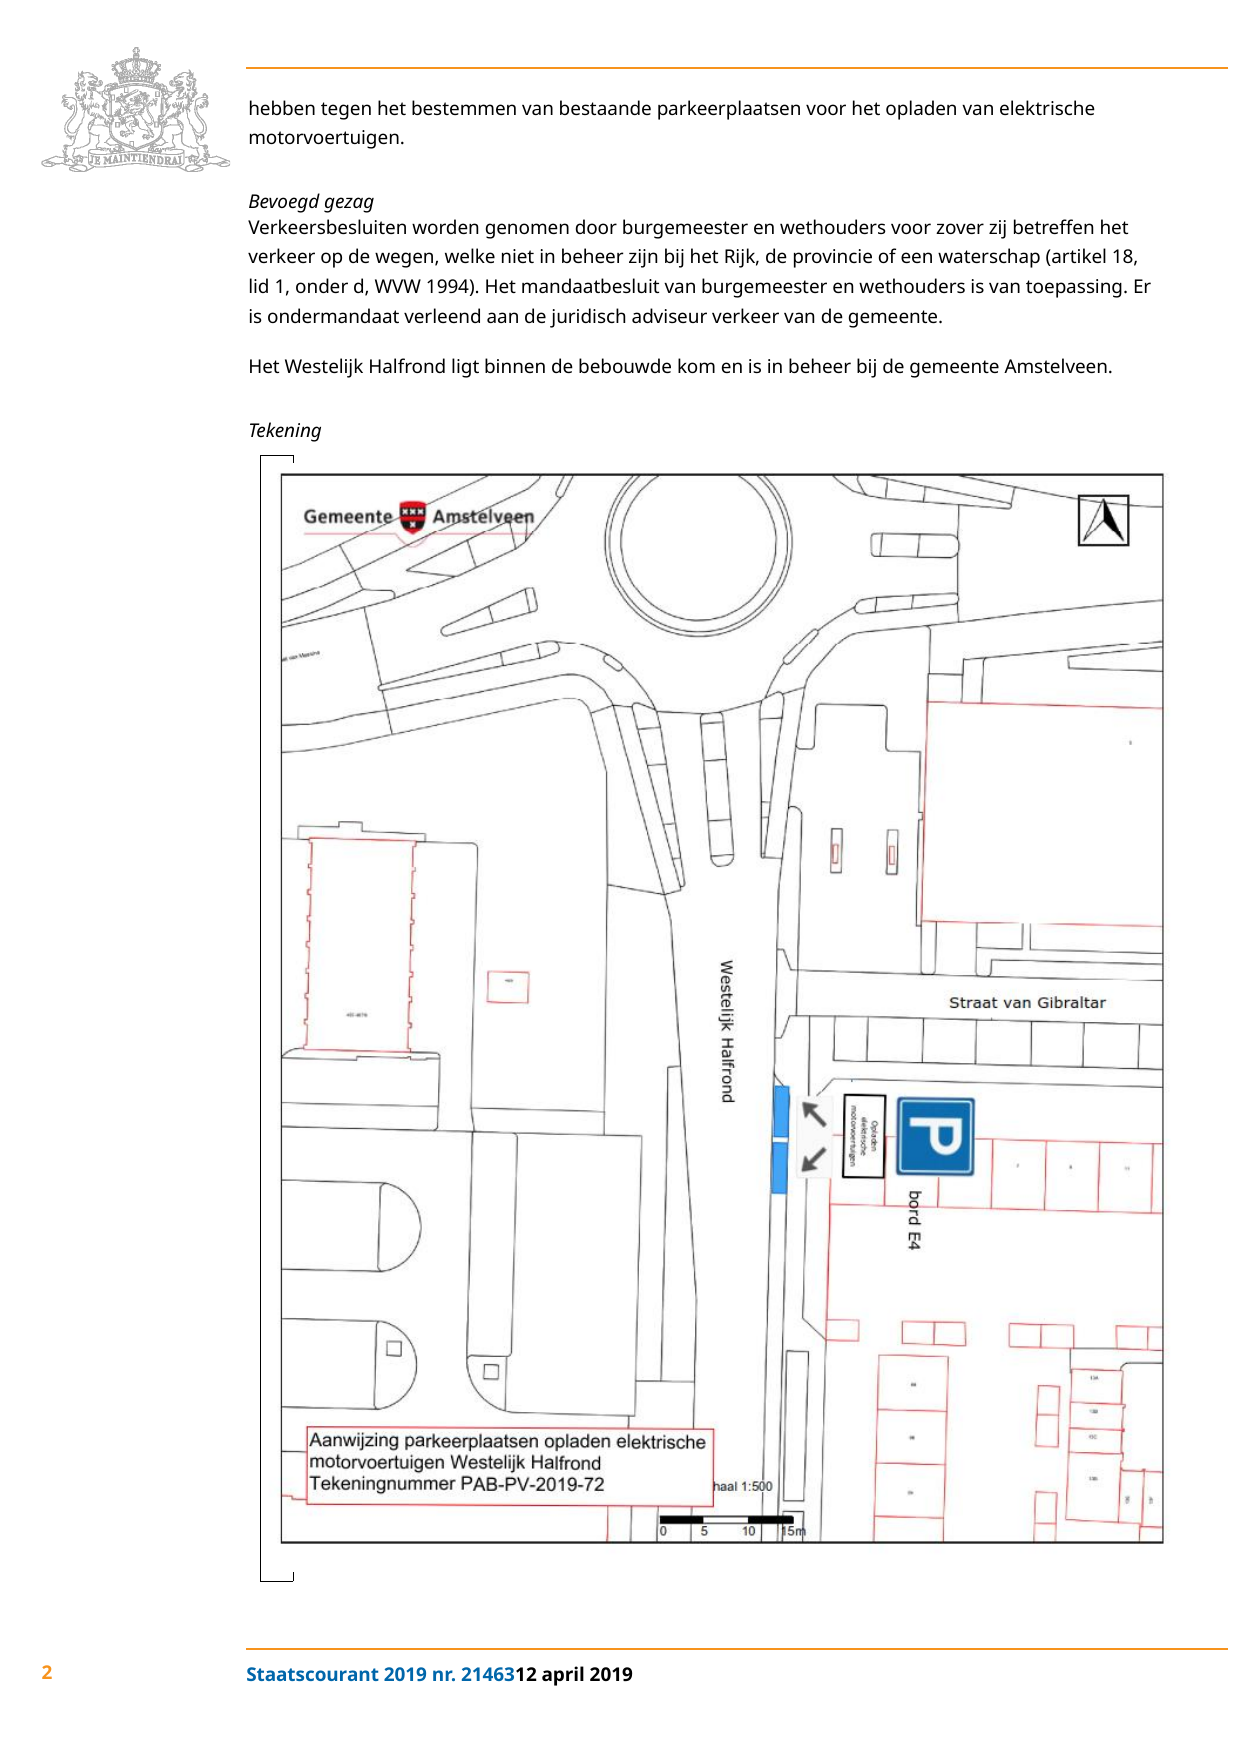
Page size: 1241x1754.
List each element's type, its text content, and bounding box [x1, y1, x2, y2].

text Verkeersbesluiten worden genomen door burgemeester en wethouders voor zover zij betreffen het verkeer op de wegen, welke niet in beheer zijn bij het Rijk, de provincie of een waterschap (artikel 18, lid 1, onder d, WVW 1994). Het mandaatbesluit van burgemeester en wethouders is van toepassing. Er is ondermandaat verleend aan de juridisch adviseur verkeer van de gemeente. [248, 214, 1152, 328]
picture [41, 47, 231, 172]
picture [268, 463, 1173, 1572]
text hebben tegen het bestemmen van bestaande parkeerplaatsen voor het opladen van elektrische motorvoertuigen. [248, 95, 1152, 150]
text Het Westelijk Halfrond ligt binnen de bebouwde kom en is in beheer bij de gemeente Amstelveen. [248, 353, 1152, 379]
text Bevoegd gezag [248, 188, 1152, 214]
text Tekening [248, 417, 1152, 443]
